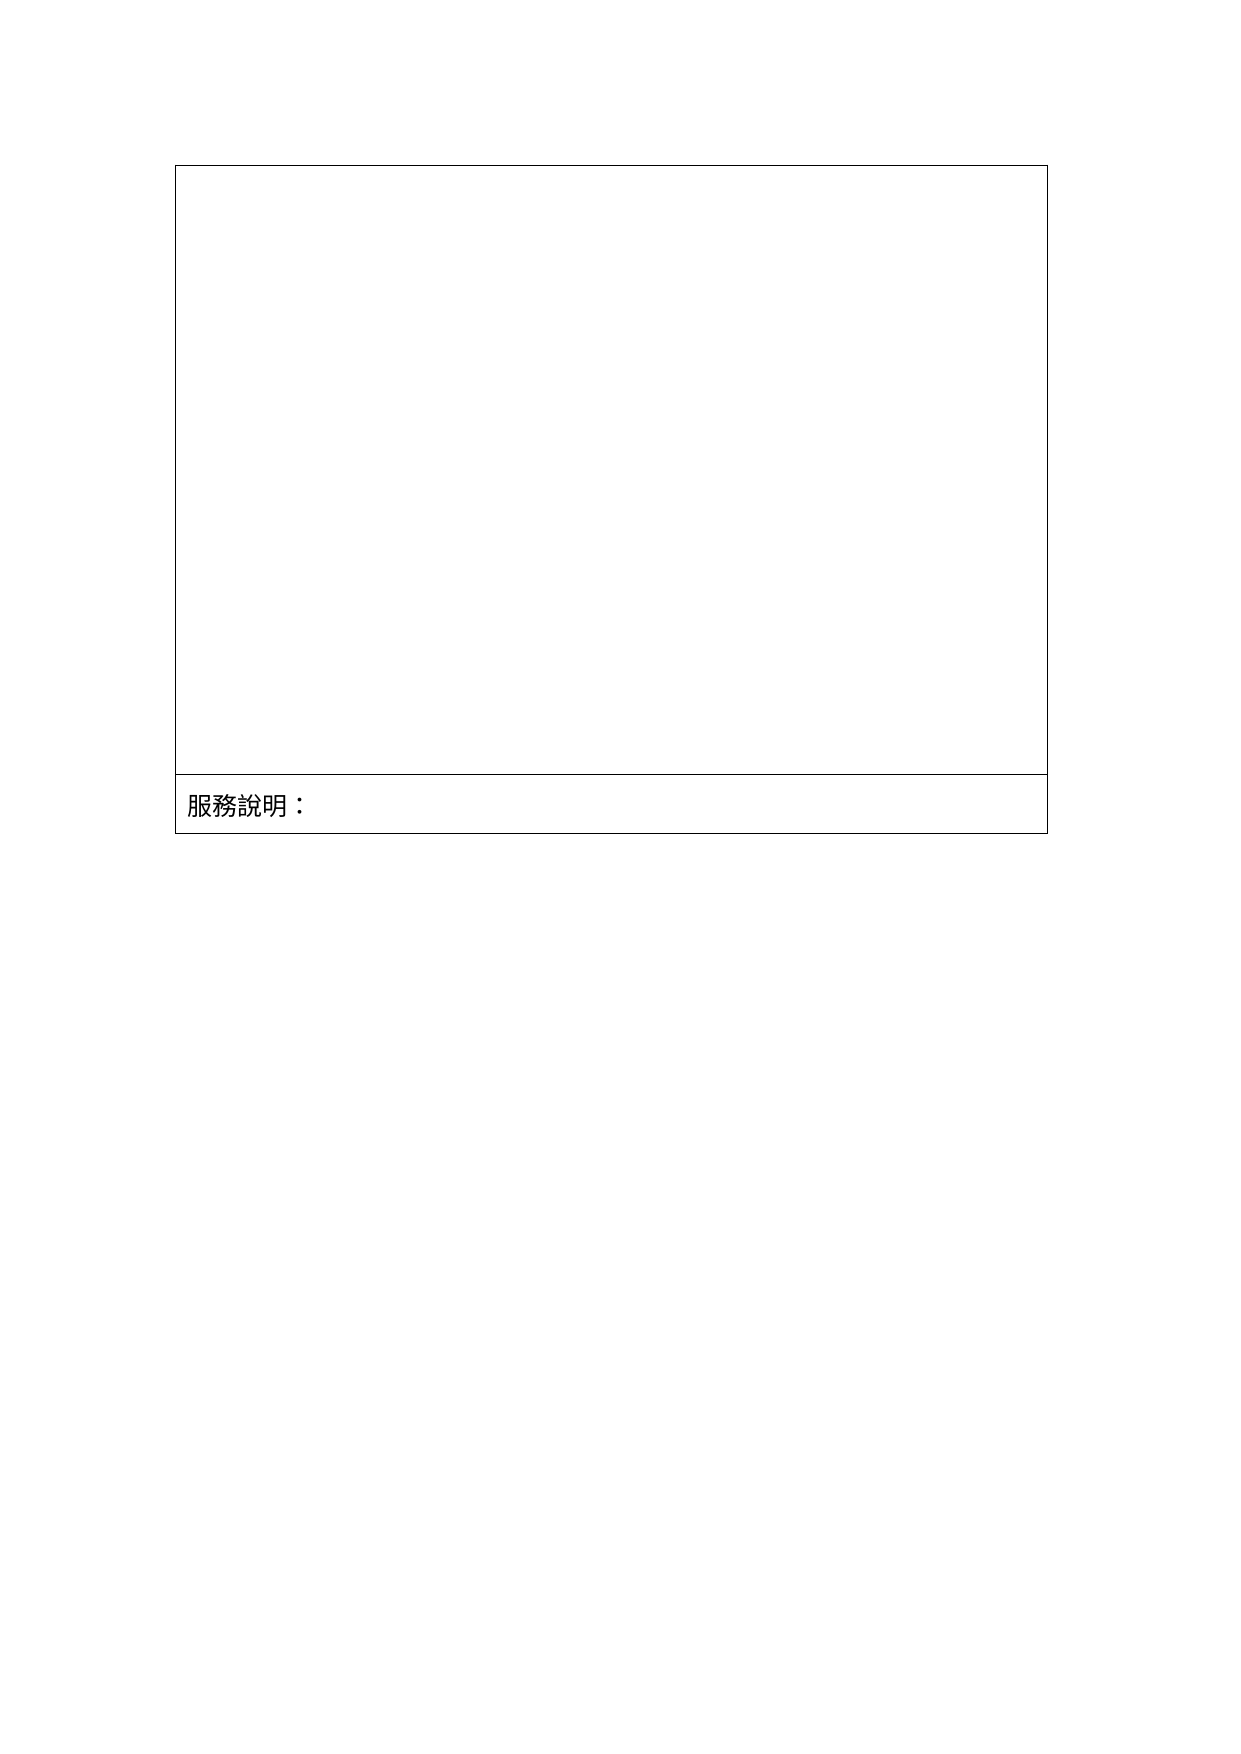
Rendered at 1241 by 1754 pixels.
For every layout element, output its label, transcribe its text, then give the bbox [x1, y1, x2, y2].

table_cell [176, 166, 1047, 774]
table_cell 服務說明： [176, 775, 1047, 833]
